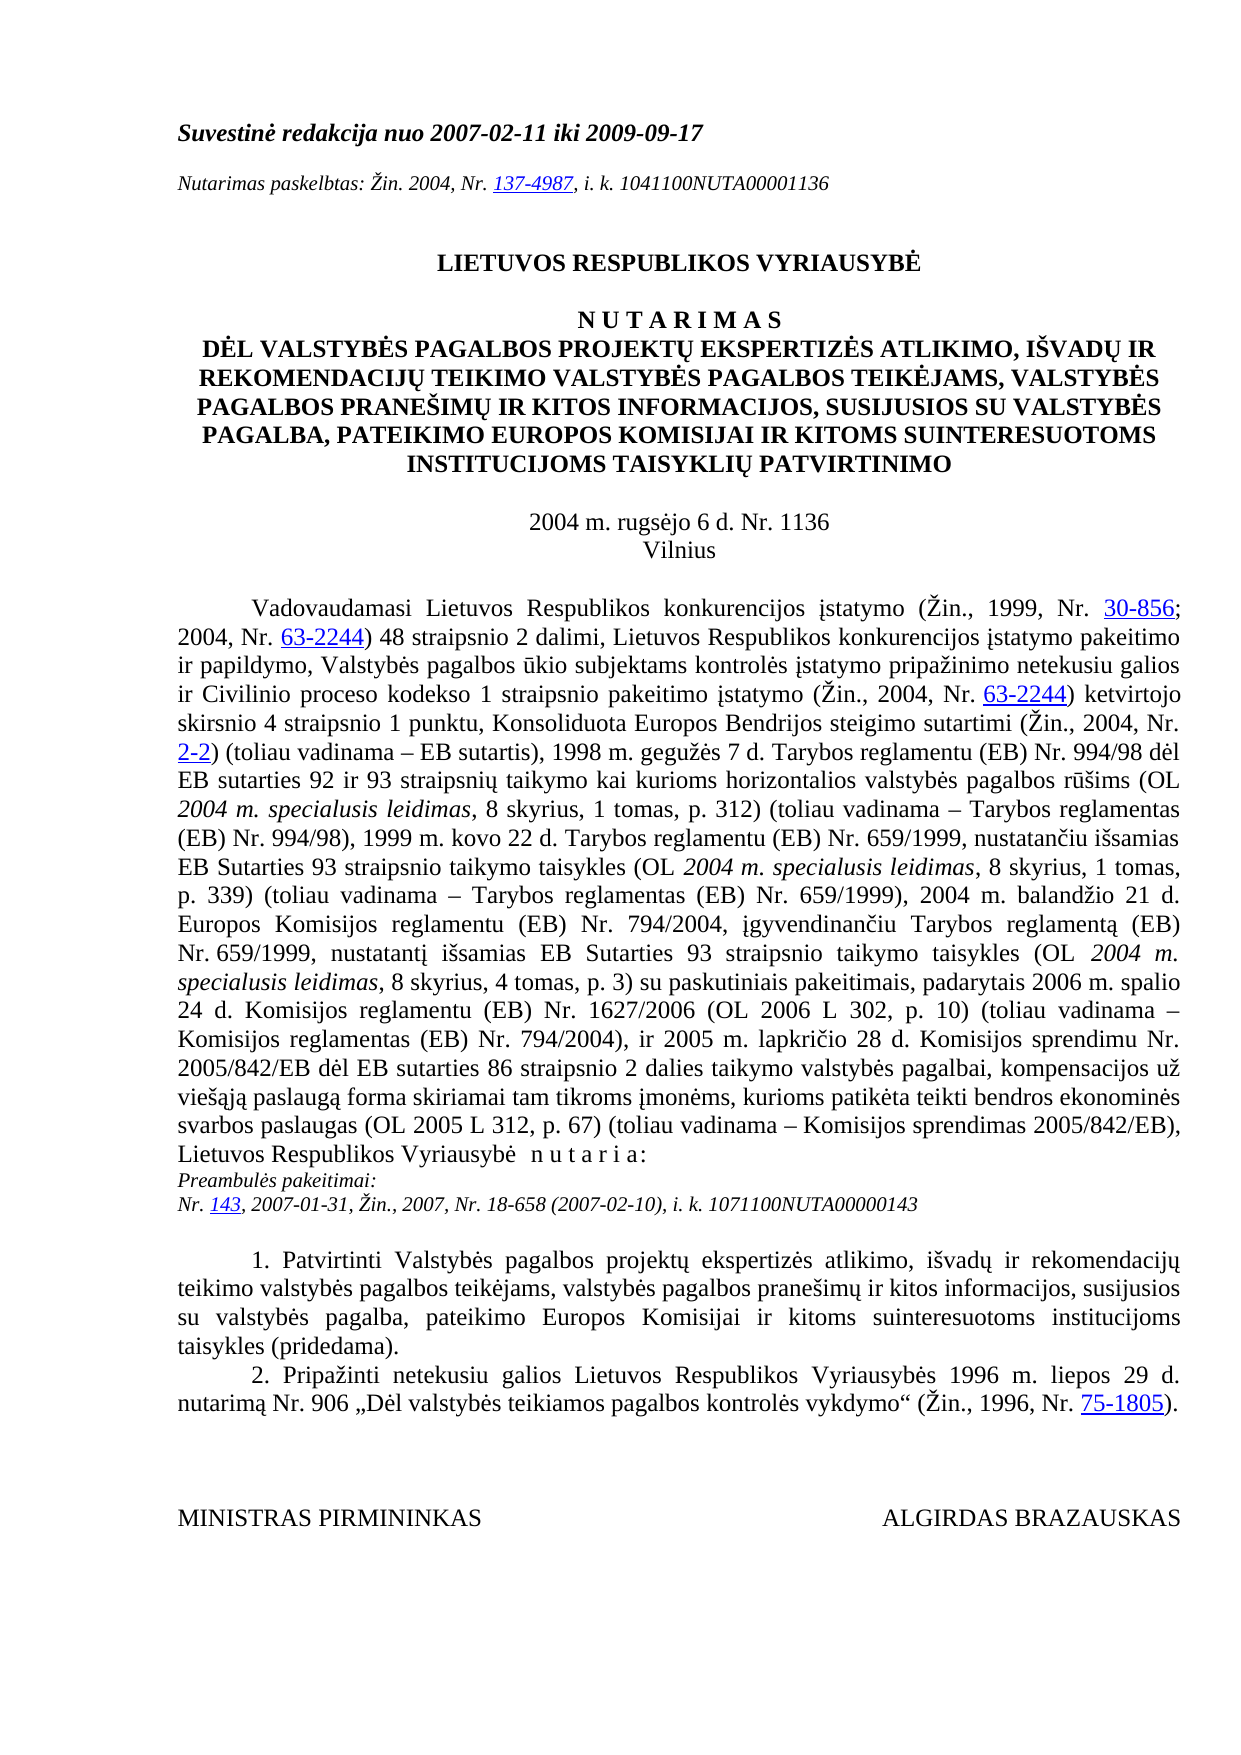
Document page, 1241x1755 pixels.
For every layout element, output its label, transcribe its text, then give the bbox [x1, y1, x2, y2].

text Nutarimas paskelbtas: Žin. 2004, Nr. 137-4987, i. k. 1041100NUTA00001136 [177, 171, 1181, 195]
text 2. Pripažinti netekusiu galios Lietuvos Respublikos Vyriausybės 1996 m. liepos 29 d. nutarimą Nr. 906 „Dėl valstybės teikiamos pagalbos kontrolės vykdymo“ (Žin., 1996, Nr. 75-1805). [177, 1360, 1181, 1417]
text LIETUVOS RESPUBLIKOS VYRIAUSYBĖ [177, 248, 1181, 277]
text Suvestinė redakcija nuo 2007-02-11 iki 2009-09-17 [177, 118, 1181, 147]
text Vilnius [177, 535, 1181, 564]
text 1. Patvirtinti Valstybės pagalbos projektų ekspertizės atlikimo, išvadų ir rekomendacijų teikimo valstybės pagalbos teikėjams, valstybės pagalbos pranešimų ir kitos informacijos, susijusios su valstybės pagalba, pateikimo Europos Komisijai ir kitoms suinteresuotoms institucijoms taisykles (pridedama). [177, 1245, 1181, 1360]
text Preambulės pakeitimai: [177, 1168, 1181, 1192]
text DĖL VALSTYBĖS PAGALBOS PROJEKTŲ EKSPERTIZĖS ATLIKIMO, IŠVADŲ IR REKOMENDACIJŲ TEIKIMO VALSTYBĖS PAGALBOS TEIKĖJAMS, VALSTYBĖS PAGALBOS PRANEŠIMŲ IR KITOS INFORMACIJOS, SUSIJUSIOS SU VALSTYBĖS PAGALBA, PATEIKIMO EUROPOS KOMISIJAI IR KITOMS SUINTERESUOTOMS INSTITUCIJOMS TAISYKLIŲ PATVIRTINIMO [177, 334, 1181, 478]
text N U T A R I M A S [177, 305, 1181, 334]
text 2004 m. rugsėjo 6 d. Nr. 1136 [177, 507, 1181, 535]
text Nr. 143, 2007-01-31, Žin., 2007, Nr. 18-658 (2007-02-10), i. k. 1071100NUTA00000143 [177, 1192, 1181, 1216]
text MINISTRAS PIRMININKAS ALGIRDAS BRAZAUSKAS [177, 1503, 1181, 1532]
text Vadovaudamasi Lietuvos Respublikos konkurencijos įstatymo (Žin., 1999, Nr. 30-856; 2004, Nr. 63-2244) 48 straipsnio 2 dalimi, Lietuvos Respublikos konkurencijos įstatymo pakeitimo ir papildymo, Valstybės pagalbos ūkio subjektams kontrolės įstatymo pripažinimo netekusiu galios ir Civilinio proceso kodekso 1 straipsnio pakeitimo įstatymo (Žin., 2004, Nr. 63-2244) ketvirtojo skirsnio 4 straipsnio 1 punktu, Konsoliduota Europos Bendrijos steigimo sutartimi (Žin., 2004, Nr. 2-2) (toliau vadinama – EB sutartis), 1998 m. gegužės 7 d. Tarybos reglamentu (EB) Nr. 994/98 dėl EB sutarties 92 ir 93 straipsnių taikymo kai kurioms horizontalios valstybės pagalbos rūšims (OL 2004 m. specialusis leidimas, 8 skyrius, 1 tomas, p. 312) (toliau vadinama – Tarybos reglamentas (EB) Nr. 994/98), 1999 m. kovo 22 d. Tarybos reglamentu (EB) Nr. 659/1999, nustatančiu išsamias EB Sutarties 93 straipsnio taikymo taisykles (OL 2004 m. specialusis leidimas, 8 skyrius, 1 tomas, p. 339) (toliau vadinama – Tarybos reglamentas (EB) Nr. 659/1999), 2004 m. balandžio 21 d. Europos Komisijos reglamentu (EB) Nr. 794/2004, įgyvendinančiu Tarybos reglamentą (EB) Nr. 659/1999, nustatantį išsamias EB Sutarties 93 straipsnio taikymo taisykles (OL 2004 m. specialusis leidimas, 8 skyrius, 4 tomas, p. 3) su paskutiniais pakeitimais, padarytais 2006 m. spalio 24 d. Komisijos reglamentu (EB) Nr. 1627/2006 (OL 2006 L 302, p. 10) (toliau vadinama – Komisijos reglamentas (EB) Nr. 794/2004), ir 2005 m. lapkričio 28 d. Komisijos sprendimu Nr. 2005/842/EB dėl EB sutarties 86 straipsnio 2 dalies taikymo valstybės pagalbai, kompensacijos už viešąją paslaugą forma skiriamai tam tikroms įmonėms, kurioms patikėta teikti bendros ekonominės svarbos paslaugas (OL 2005 L 312, p. 67) (toliau vadinama – Komisijos sprendimas 2005/842/EB), Lietuvos Respublikos Vyriausybė nutaria: [177, 593, 1181, 1168]
